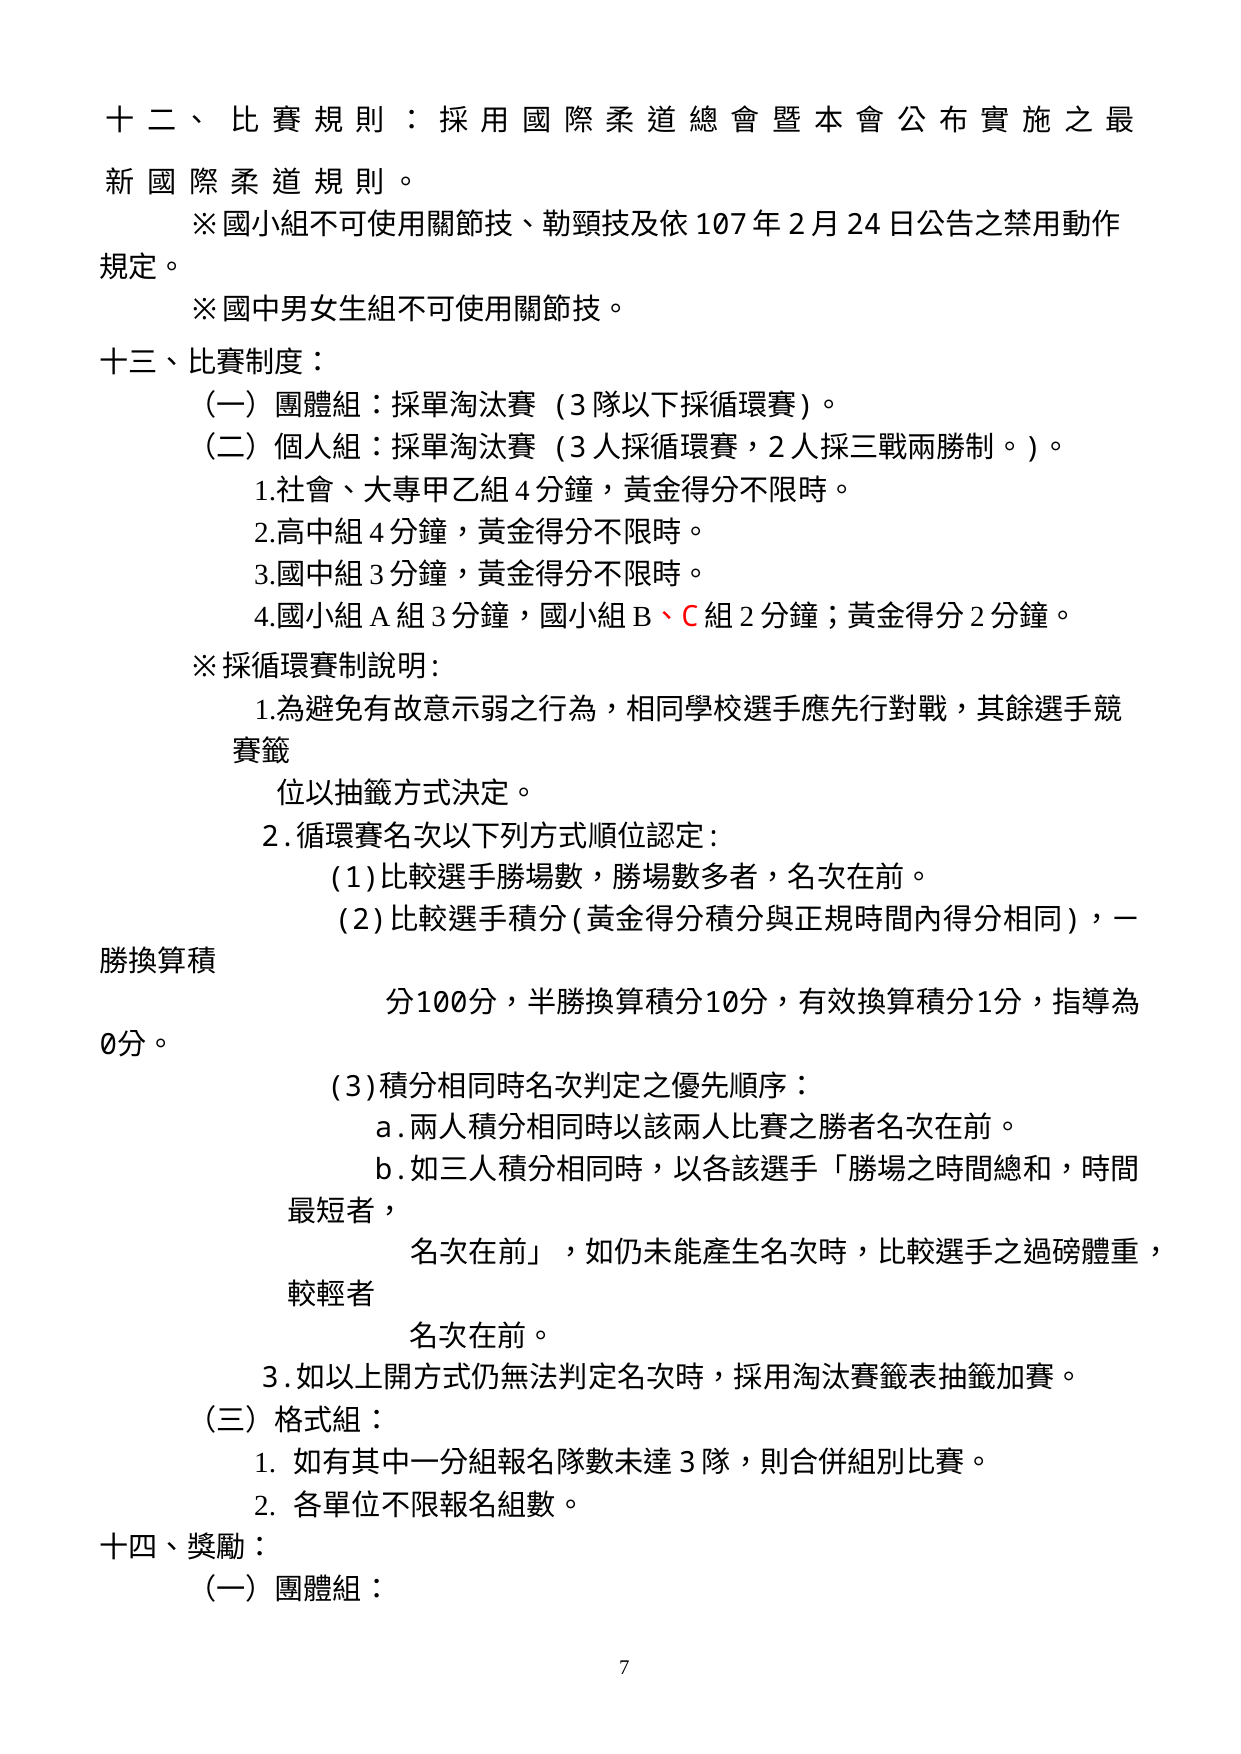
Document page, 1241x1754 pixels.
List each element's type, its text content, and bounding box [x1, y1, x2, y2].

text 十四、獎勵： [99, 1523, 1141, 1566]
text 2. 各單位不限報名組數。 [99, 1481, 1141, 1523]
text (2)比較選手積分(黃金得分積分與正規時間內得分相同)，ㄧ勝換算積 [99, 896, 1141, 979]
text ※國中男女生組不可使用關節技。 [99, 285, 1141, 328]
text ※採循環賽制說明: [99, 643, 1141, 685]
text 1. 如有其中一分組報名隊數未達3隊，則合併組別比賽。 [99, 1439, 1141, 1481]
text ※國小組不可使用關節技、勒頸技及依107年2月24日公告之禁用動作規定。 [99, 201, 1141, 285]
text 位以抽籤方式決定。 [232, 770, 1141, 812]
text 名次在前。 [147, 1313, 1141, 1354]
text 4.國小組A組3分鐘，國小組B、C組2分鐘；黃金得分2分鐘。 [99, 593, 1141, 635]
text 3.國中組3分鐘，黃金得分不限時。 [99, 551, 1141, 593]
text 十二、比賽規則：採用國際柔道總會暨本會公布實施之最新國際柔道規則。 [99, 76, 1141, 201]
text (1)比較選手勝場數，勝場數多者，名次在前。 [99, 854, 1141, 896]
text 十三、比賽制度： [99, 339, 1141, 381]
text （一）團體組： [99, 1566, 1141, 1608]
text 1.社會、大專甲乙組4分鐘，黃金得分不限時。 [99, 466, 1141, 508]
text 3.如以上開方式仍無法判定名次時，採用淘汰賽籤表抽籤加賽。 [99, 1354, 1141, 1396]
text （三）格式組： [99, 1396, 1141, 1439]
text 名次在前」，如仍未能產生名次時，比較選手之過磅體重，較輕者 [147, 1229, 1141, 1313]
text （一）團體組：採單淘汰賽 (3隊以下採循環賽)。 [99, 381, 1141, 424]
text b.如三人積分相同時，以各該選手「勝場之時間總和，時間最短者， [147, 1146, 1141, 1229]
text 2.高中組4分鐘，黃金得分不限時。 [99, 508, 1141, 551]
text 分100分，半勝換算積分10分，有效換算積分1分，指導為0分。 [99, 979, 1141, 1063]
text (3)積分相同時名次判定之優先順序： [99, 1063, 1141, 1104]
text （二）個人組：採單淘汰賽 (3人採循環賽，2人採三戰兩勝制。)。 [99, 424, 1141, 466]
text 2.循環賽名次以下列方式順位認定: [99, 812, 1141, 854]
text a.兩人積分相同時以該兩人比賽之勝者名次在前。 [147, 1104, 1141, 1146]
text 1.為避免有故意示弱之行為，相同學校選手應先行對戰，其餘選手競賽籤 [232, 685, 1141, 770]
